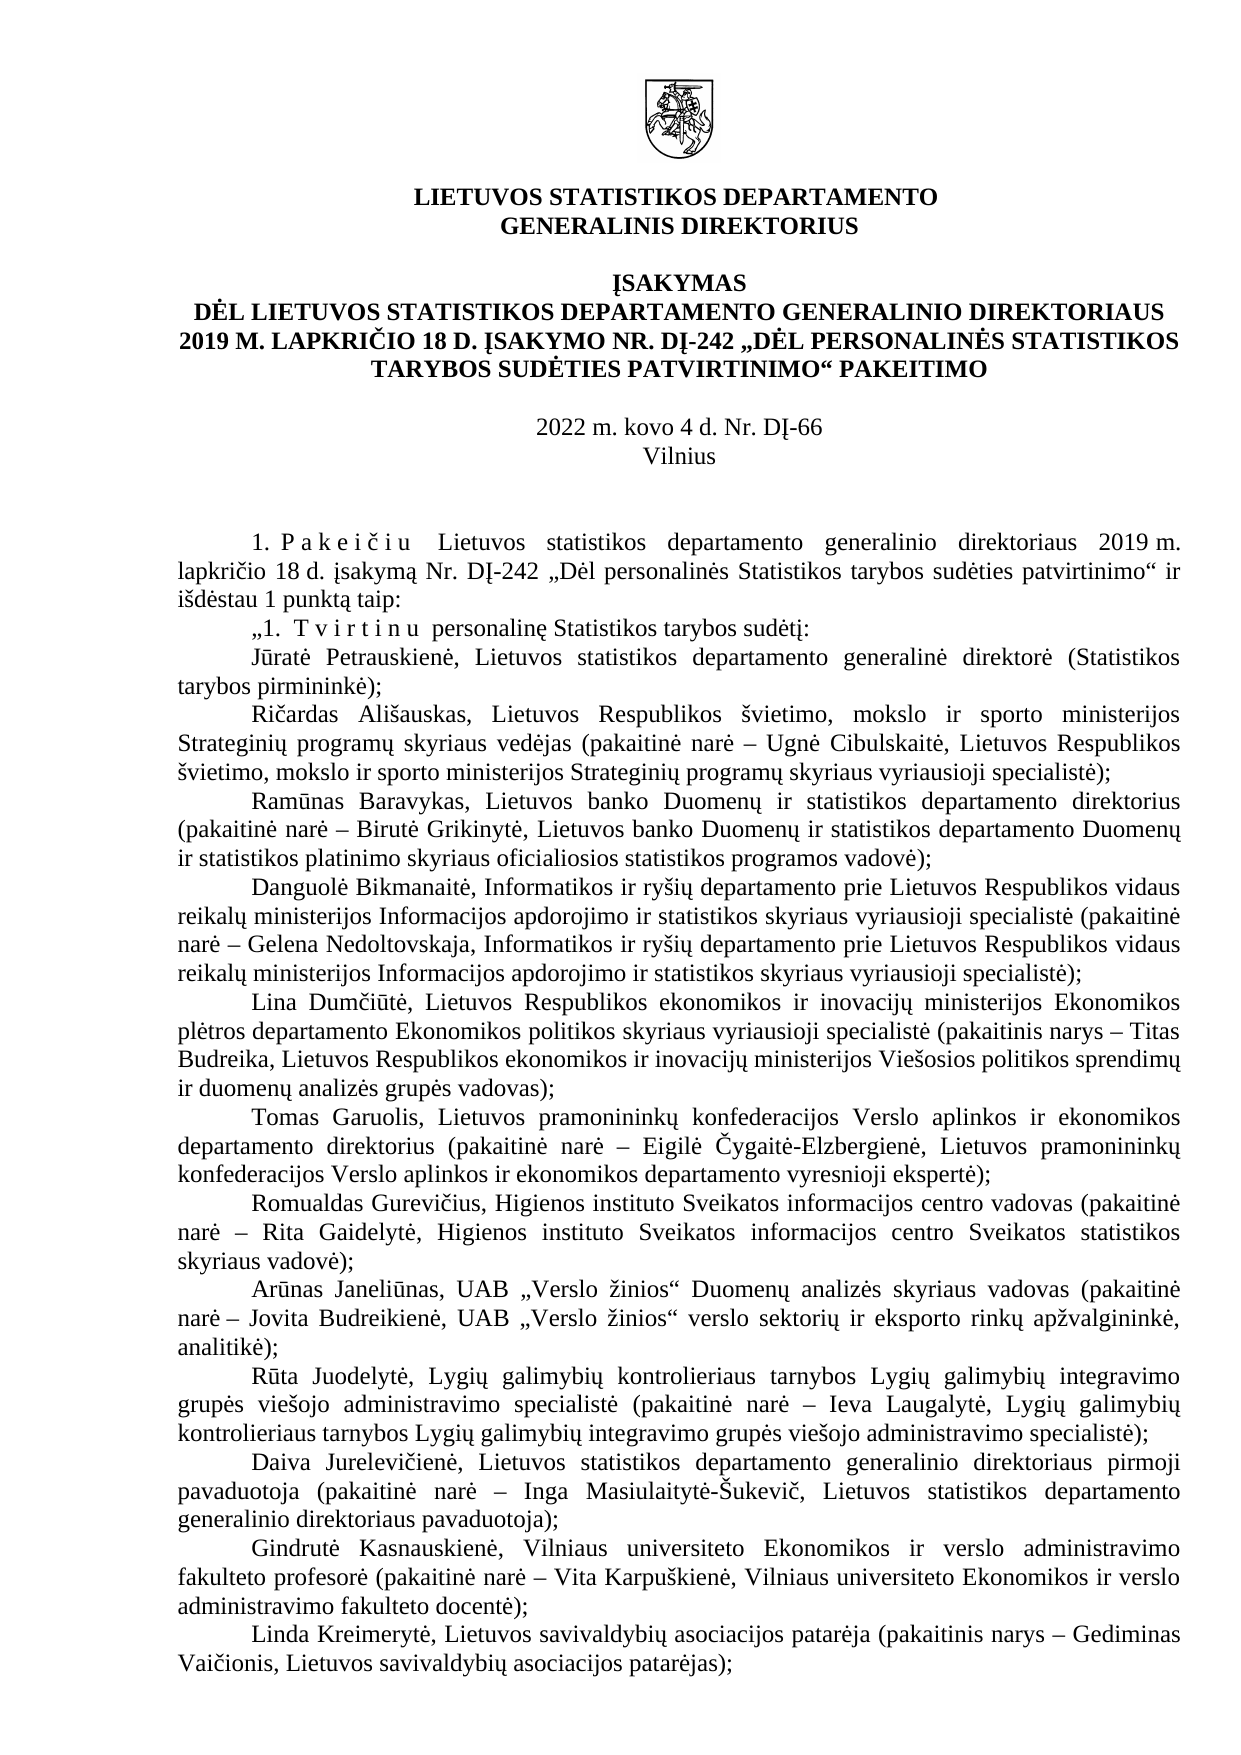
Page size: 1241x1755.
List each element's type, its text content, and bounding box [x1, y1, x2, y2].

text Ramūnas Baravykas, Lietuvos banko Duomenų ir statistikos departamento direktorius (pakaitinė narė – Birutė Grikinytė, Lietuvos banko Duomenų ir statistikos departamento Duomenų ir statistikos platinimo skyriaus oficialiosios statistikos programos vadovė); [177, 786, 1181, 872]
text DĖL LIETUVOS STATISTIKOS DEPARTAMENTO GENERALINIO DIREKTORIAUS 2019 M. LAPKRIČIO 18 D. ĮSAKYMO NR. DĮ-242 „DĖL PERSONALINĖS STATISTIKOS TARYBOS SUDĖTIES PATVIRTINIMO“ PAKEITIMO [177, 297, 1181, 383]
text „1. Tvirtinu personalinę Statistikos tarybos sudėtį: [177, 613, 1181, 642]
text Vilnius [177, 441, 1181, 469]
text 2022 m. kovo 4 d. Nr. DĮ-66 [177, 412, 1181, 441]
text Lina Dumčiūtė, Lietuvos Respublikos ekonomikos ir inovacijų ministerijos Ekonomikos plėtros departamento Ekonomikos politikos skyriaus vyriausioji specialistė (pakaitinis narys – Titas Budreika, Lietuvos Respublikos ekonomikos ir inovacijų ministerijos Viešosios politikos sprendimų ir duomenų analizės grupės vadovas); [177, 987, 1181, 1102]
text 1. Pakeičiu Lietuvos statistikos departamento generalinio direktoriaus 2019 m. lapkričio 18 d. įsakymą Nr. DĮ-242 „Dėl personalinės Statistikos tarybos sudėties patvirtinimo“ ir išdėstau 1 punktą taip: [177, 527, 1181, 613]
text GENERALINIS DIREKTORIUS [177, 211, 1181, 239]
text Romualdas Gurevičius, Higienos instituto Sveikatos informacijos centro vadovas (pakaitinė narė – Rita Gaidelytė, Higienos instituto Sveikatos informacijos centro Sveikatos statistikos skyriaus vadovė); [177, 1188, 1181, 1274]
text ĮSAKYMAS [177, 268, 1181, 297]
text LIETUVOS STATISTIKOS DEPARTAMENTO [177, 182, 1181, 211]
text Daiva Jurelevičienė, Lietuvos statistikos departamento generalinio direktoriaus pirmoji pavaduotoja (pakaitinė narė – Inga Masiulaitytė-Šukevič, Lietuvos statistikos departamento generalinio direktoriaus pavaduotoja); [177, 1447, 1181, 1533]
text Linda Kreimerytė, Lietuvos savivaldybių asociacijos patarėja (pakaitinis narys – Gediminas Vaičionis, Lietuvos savivaldybių asociacijos patarėjas); [177, 1619, 1181, 1677]
text Jūratė Petrauskienė, Lietuvos statistikos departamento generalinė direktorė (Statistikos tarybos pirmininkė); [177, 642, 1181, 699]
text Danguolė Bikmanaitė, Informatikos ir ryšių departamento prie Lietuvos Respublikos vidaus reikalų ministerijos Informacijos apdorojimo ir statistikos skyriaus vyriausioji specialistė (pakaitinė narė – Gelena Nedoltovskaja, Informatikos ir ryšių departamento prie Lietuvos Respublikos vidaus reikalų ministerijos Informacijos apdorojimo ir statistikos skyriaus vyriausioji specialistė); [177, 872, 1181, 987]
text Ričardas Ališauskas, Lietuvos Respublikos švietimo, mokslo ir sporto ministerijos Strateginių programų skyriaus vedėjas (pakaitinė narė – Ugnė Cibulskaitė, Lietuvos Respublikos švietimo, mokslo ir sporto ministerijos Strateginių programų skyriaus vyriausioji specialistė); [177, 699, 1181, 786]
text Gindrutė Kasnauskienė, Vilniaus universiteto Ekonomikos ir verslo administravimo fakulteto profesorė (pakaitinė narė – Vita Karpuškienė, Vilniaus universiteto Ekonomikos ir verslo administravimo fakulteto docentė); [177, 1533, 1181, 1619]
text Tomas Garuolis, Lietuvos pramonininkų konfederacijos Verslo aplinkos ir ekonomikos departamento direktorius (pakaitinė narė – Eigilė Čygaitė-Elzbergienė, Lietuvos pramonininkų konfederacijos Verslo aplinkos ir ekonomikos departamento vyresnioji ekspertė); [177, 1102, 1181, 1188]
text Rūta Juodelytė, Lygių galimybių kontrolieriaus tarnybos Lygių galimybių integravimo grupės viešojo administravimo specialistė (pakaitinė narė – Ieva Laugalytė, Lygių galimybių kontrolieriaus tarnybos Lygių galimybių integravimo grupės viešojo administravimo specialistė); [177, 1361, 1181, 1447]
text Arūnas Janeliūnas, UAB „Verslo žinios“ Duomenų analizės skyriaus vadovas (pakaitinė narė – Jovita Budreikienė, UAB „Verslo žinios“ verslo sektorių ir eksporto rinkų apžvalgininkė, analitikė); [177, 1274, 1181, 1361]
